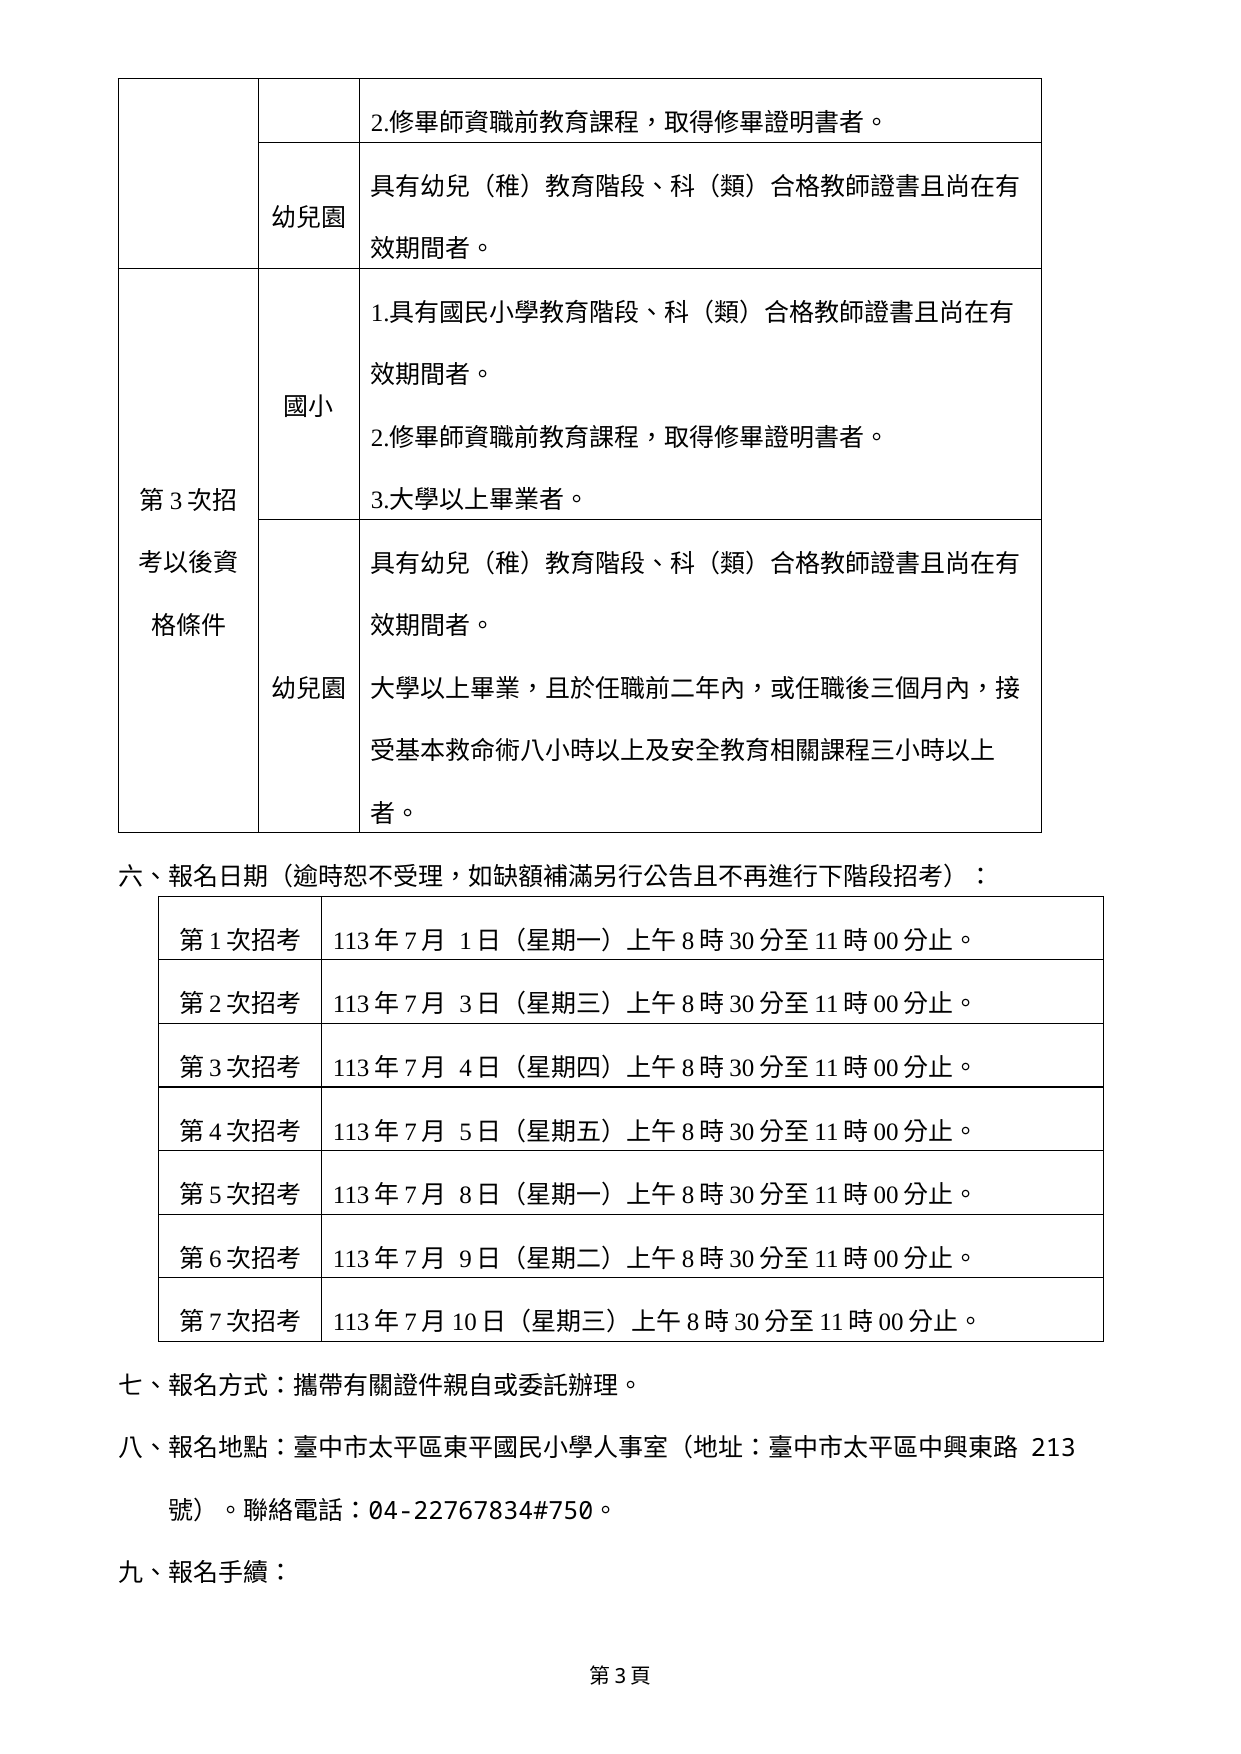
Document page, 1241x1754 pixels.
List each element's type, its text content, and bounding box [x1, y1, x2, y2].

table_header 113年7月 1日（星期一）上午8時30分至11時00分止。 [322, 897, 1103, 959]
table_cell 具有幼兒（稚）教育階段、科（類）合格教師證書且尚在有效期間者。 大學以上畢業，且於任職前二年內，或任職後三個月內，接受基本救命術八小時以上及安全教育相關課程三小時以上者。 [360, 520, 1041, 832]
table_cell 第7次招考 [159, 1278, 321, 1341]
table_cell 113年7月 3日（星期三）上午8時30分至11時00分止。 [322, 960, 1103, 1023]
table_cell [259, 79, 359, 142]
table_cell 第5次招考 [159, 1151, 321, 1213]
table_cell 113年7月10日（星期三）上午8時30分至11時00分止。 [322, 1278, 1103, 1341]
text 八、報名地點：臺中市太平區東平國民小學人事室（地址：臺中市太平區中興東路 213 號）。聯絡電話：04-22767834#750。 [118, 1404, 1122, 1529]
table_cell 國小 [259, 269, 359, 519]
table_cell 113年7月 5日（星期五）上午8時30分至11時00分止。 [322, 1088, 1103, 1150]
table_cell 具有幼兒（稚）教育階段、科（類）合格教師證書且尚在有效期間者。 [360, 143, 1041, 268]
table_cell 113年7月 9日（星期二）上午8時30分至11時00分止。 [322, 1215, 1103, 1277]
table_cell 第4次招考 [159, 1088, 321, 1150]
table_cell 1.具有國民小學教育階段、科（類）合格教師證書且尚在有效期間者。 2.修畢師資職前教育課程，取得修畢證明書者。 3.大學以上畢業者。 [360, 269, 1041, 519]
table_cell 第2次招考 [159, 960, 321, 1023]
table_cell 第6次招考 [159, 1215, 321, 1277]
text 七、報名方式：攜帶有關證件親自或委託辦理。 [118, 1342, 1122, 1404]
table_cell 幼兒園 [259, 520, 359, 832]
table_cell [119, 79, 258, 268]
table_cell 第3次招考以後資格條件 [119, 269, 258, 832]
table_cell 113年7月 4日（星期四）上午8時30分至11時00分止。 [322, 1024, 1103, 1086]
text 六、報名日期（逾時恕不受理，如缺額補滿另行公告且不再進行下階段招考）： [118, 833, 1122, 896]
table_cell 113年7月 8日（星期一）上午8時30分至11時00分止。 [322, 1151, 1103, 1213]
table_header 第1次招考 [159, 897, 321, 959]
text 九、報名手續： [118, 1529, 1122, 1592]
table_cell 2.修畢師資職前教育課程，取得修畢證明書者。 [360, 79, 1041, 142]
table_cell 第3次招考 [159, 1024, 321, 1086]
table_cell 幼兒園 [259, 143, 359, 268]
